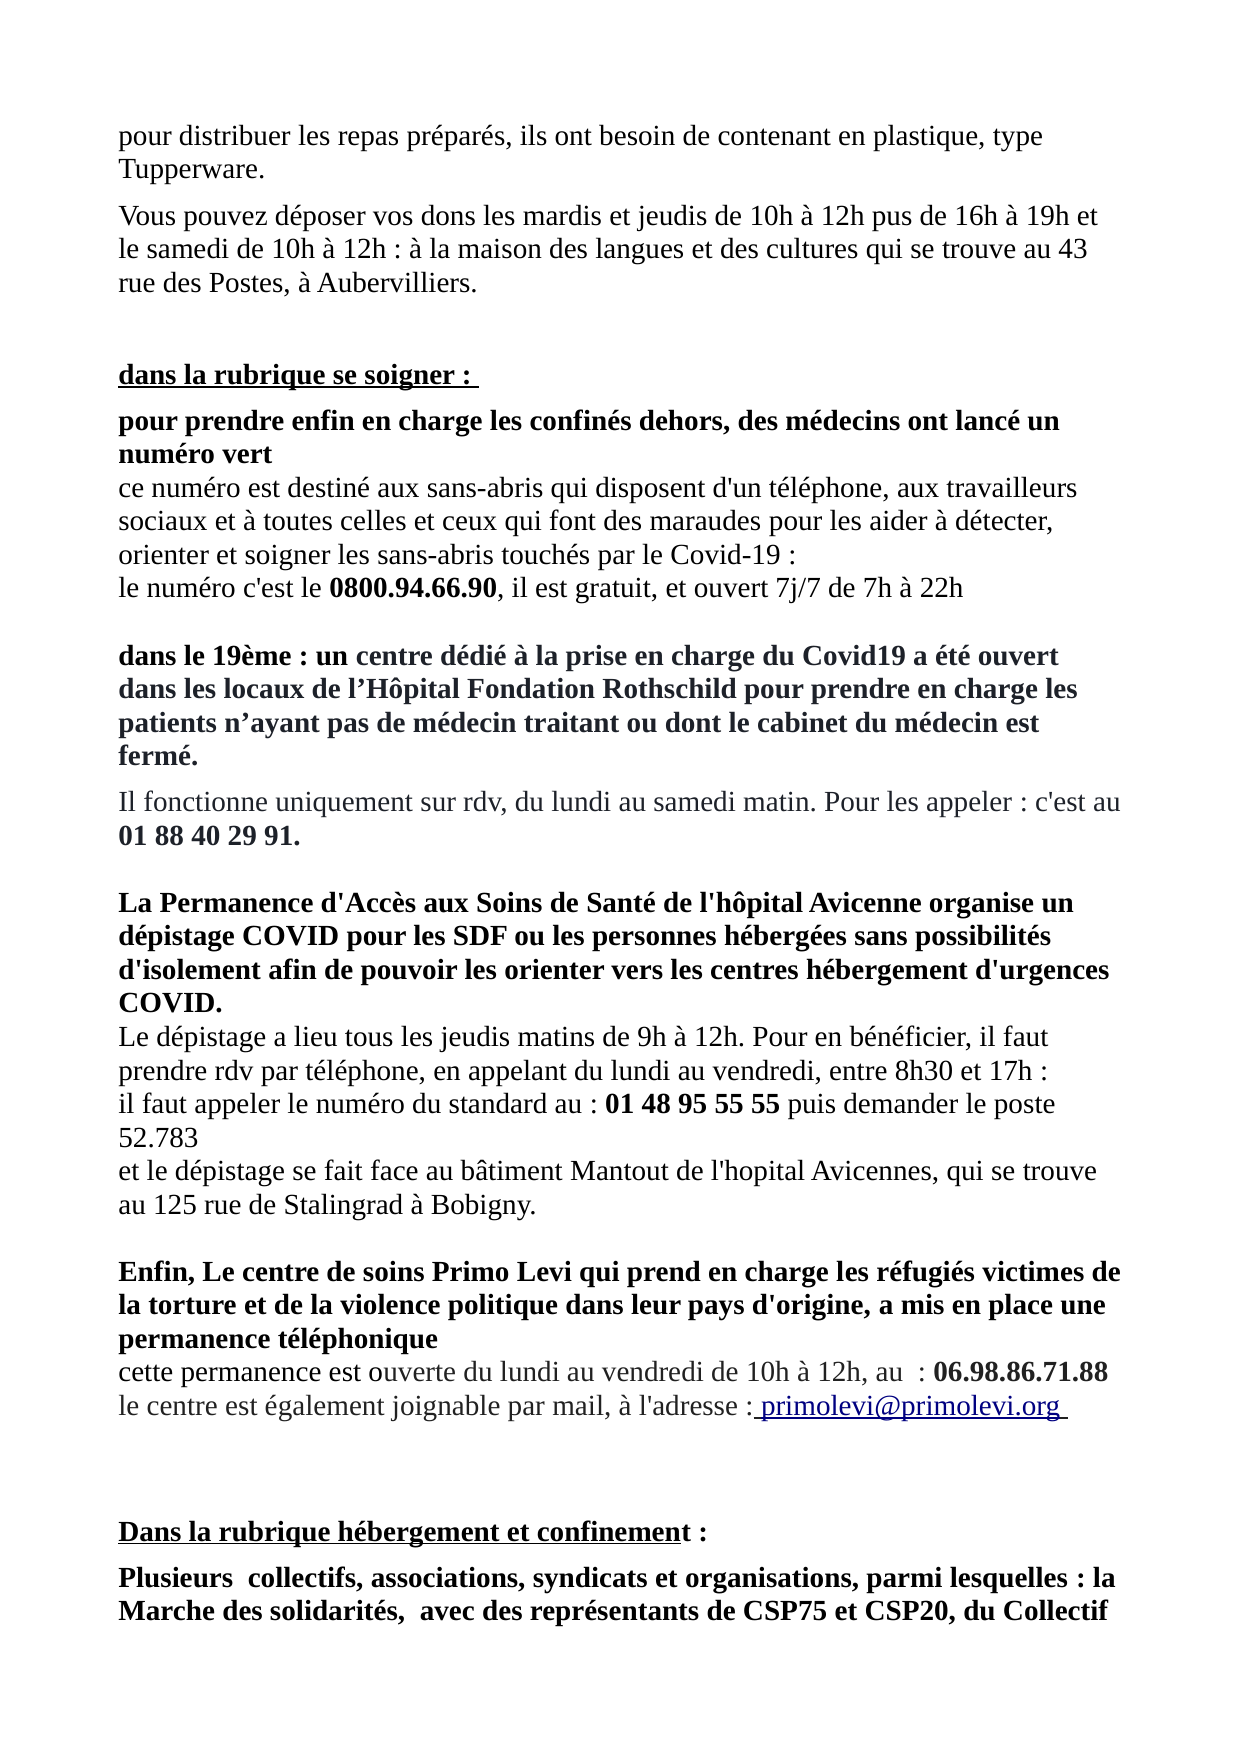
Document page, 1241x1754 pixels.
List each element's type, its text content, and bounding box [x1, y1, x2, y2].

text Plusieurs collectifs, associations, syndicats et organisations, parmi lesquelles : la Marche des solidarités, avec des représentants de CSP75 et CSP20, du Collectif [118, 1560, 1122, 1627]
text ce numéro est destiné aux sans-abris qui disposent d'un téléphone, aux travailleurs sociaux et à toutes celles et ceux qui font des maraudes pour les aider à détecter, orienter et soigner les sans-abris touchés par le Covid-19 : [118, 470, 1122, 571]
text dans la rubrique se soigner : [118, 357, 1122, 390]
text Dans la rubrique hébergement et confinement : [118, 1514, 1122, 1547]
text dans le 19ème : un centre dédié à la prise en charge du Covid19 a été ouvert dans les locaux de l’Hôpital Fondation Rothschild pour prendre en charge les patients n’ayant pas de médecin traitant ou dont le cabinet du médecin est fermé. [118, 638, 1122, 772]
text et le dépistage se fait face au bâtiment Mantout de l'hopital Avicennes, qui se trouve au 125 rue de Stalingrad à Bobigny. [118, 1153, 1122, 1220]
text pour prendre enfin en charge les confinés dehors, des médecins ont lancé un numéro vert [118, 403, 1122, 470]
text il faut appeler le numéro du standard au : 01 48 95 55 55 puis demander le poste 52.783 [118, 1086, 1122, 1153]
text le centre est également joignable par mail, à l'adresse : primolevi@primolevi.org [118, 1388, 1122, 1422]
text Enfin, Le centre de soins Primo Levi qui prend en charge les réfugiés victimes de la torture et de la violence politique dans leur pays d'origine, a mis en place une permanence téléphonique [118, 1254, 1122, 1354]
text Vous pouvez déposer vos dons les mardis et jeudis de 10h à 12h pus de 16h à 19h et le samedi de 10h à 12h : à la maison des langues et des cultures qui se trouve au 43 rue des Postes, à Aubervilliers. [118, 198, 1122, 298]
text Le dépistage a lieu tous les jeudis matins de 9h à 12h. Pour en bénéficier, il faut prendre rdv par téléphone, en appelant du lundi au vendredi, entre 8h30 et 17h : [118, 1019, 1122, 1086]
text cette permanence est ouverte du lundi au vendredi de 10h à 12h, au : 06.98.86.71.88 [118, 1354, 1122, 1388]
text pour distribuer les repas préparés, ils ont besoin de contenant en plastique, type Tupperware. [118, 118, 1122, 185]
text Il fonctionne uniquement sur rdv, du lundi au samedi matin. Pour les appeler : c'est au 01 88 40 29 91. [118, 784, 1122, 851]
text La Permanence d'Accès aux Soins de Santé de l'hôpital Avicenne organise un dépistage COVID pour les SDF ou les personnes hébergées sans possibilités d'isolement afin de pouvoir les orienter vers les centres hébergement d'urgences COVID. [118, 885, 1122, 1019]
text le numéro c'est le 0800.94.66.90, il est gratuit, et ouvert 7j/7 de 7h à 22h [118, 571, 1122, 604]
